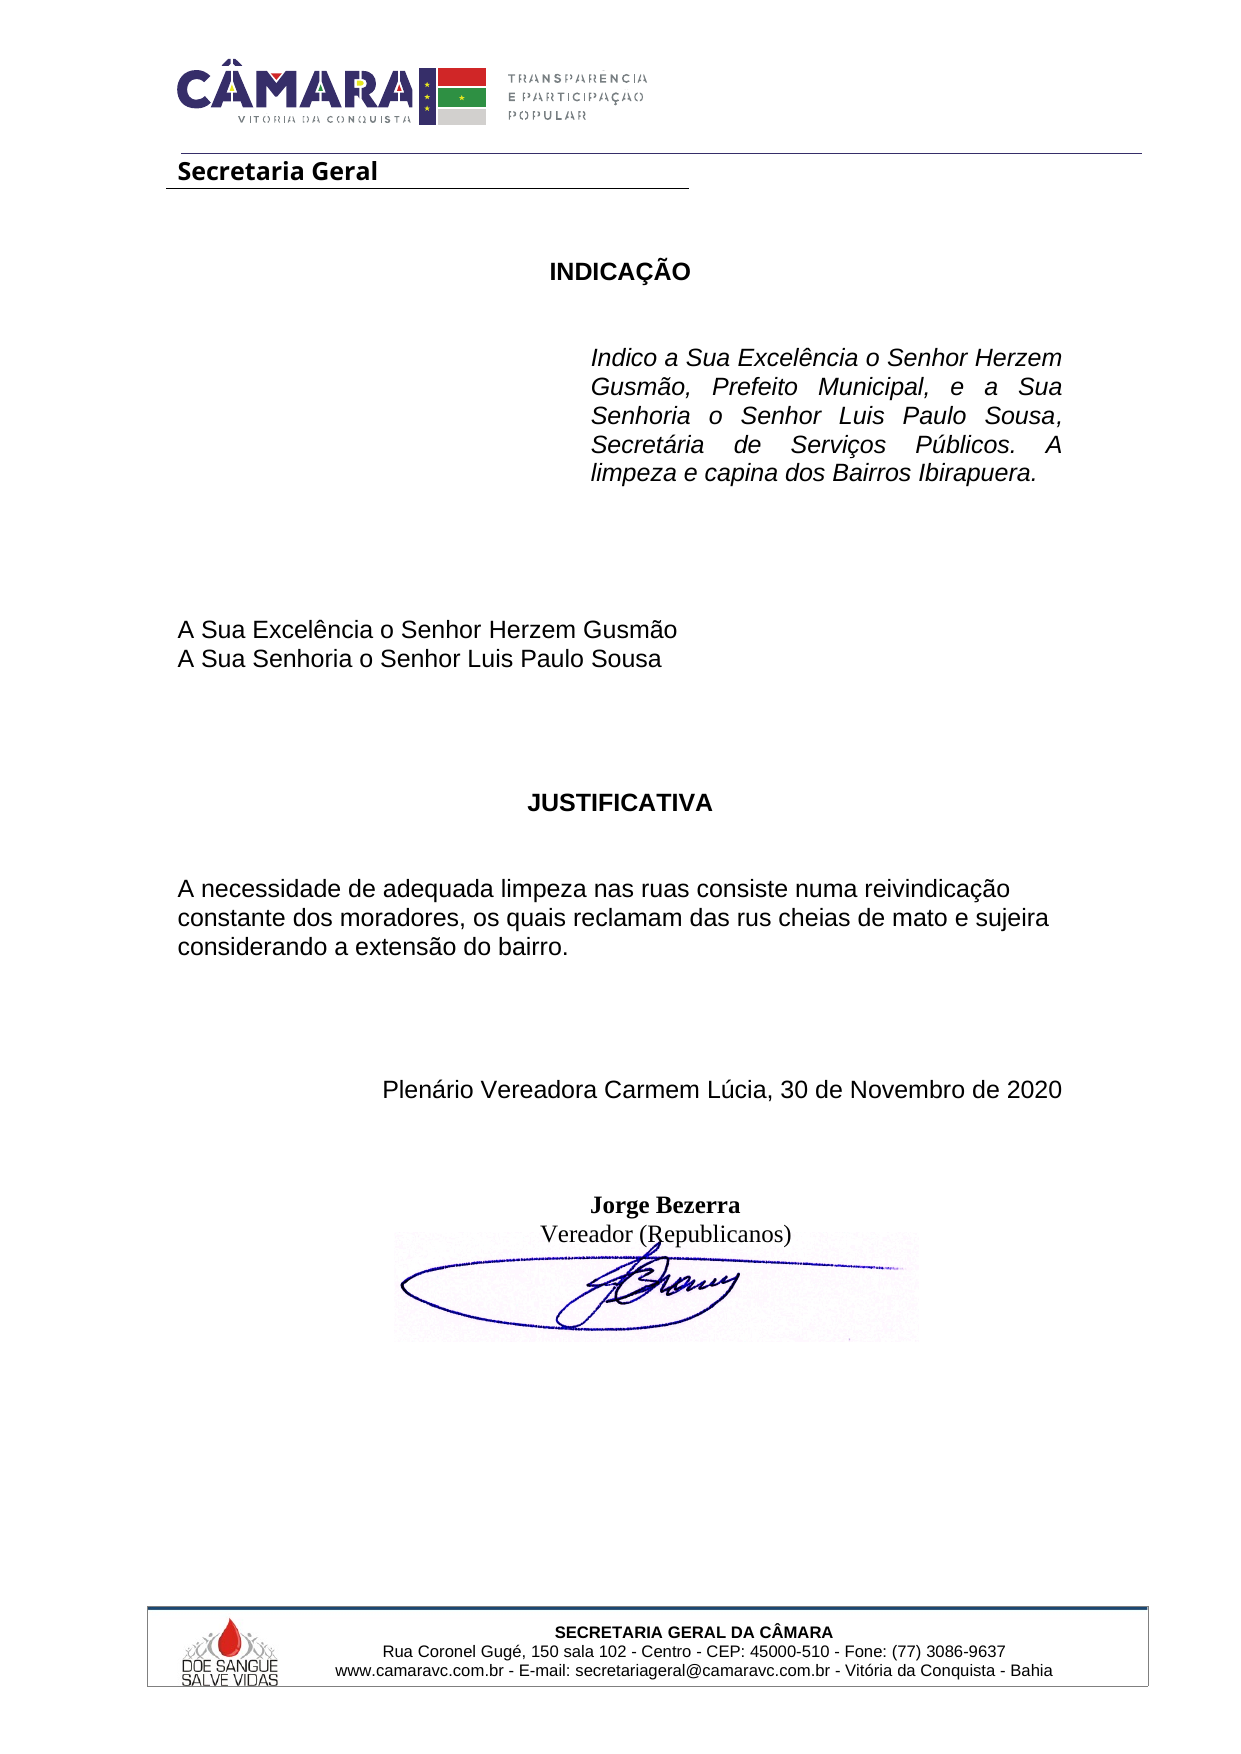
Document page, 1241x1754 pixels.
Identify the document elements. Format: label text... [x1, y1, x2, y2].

picture [615, 1232, 621, 1241]
picture [764, 1232, 770, 1241]
text Jorge Bezerra [177, 1190, 1063, 1219]
text A necessidade de adequada limpeza nas ruas consiste numa reivindicação constante dos moradores, os quais reclamam das rus cheias de mato e sujeira considerando a extensão do bairro. [177, 874, 1063, 960]
text Vereador (Republicanos) [177, 1219, 1063, 1248]
picture [602, 1232, 608, 1241]
text JUSTIFICATIVA [177, 788, 1063, 817]
picture [704, 1232, 709, 1241]
text INDICAÇÃO [177, 257, 1063, 286]
text A Sua Senhoria o Senhor Luis Paulo Sousa [177, 644, 1063, 673]
picture [679, 1232, 684, 1241]
picture [394, 1232, 919, 1342]
text A Sua Excelência o Senhor Herzem Gusmão [177, 615, 1063, 644]
text Plenário Vereadora Carmem Lúcia, 30 de Novembro de 2020 [177, 1075, 1063, 1104]
picture [148, 1607, 1148, 1686]
text Indico a Sua Excelência o Senhor Herzem Gusmão, Prefeito Municipal, e a Sua Senhoria o Senhor Luis Paulo Sousa, Secretária de Serviços Públicos. A limpeza e capina dos Bairros Ibirapuera. [591, 343, 1063, 487]
